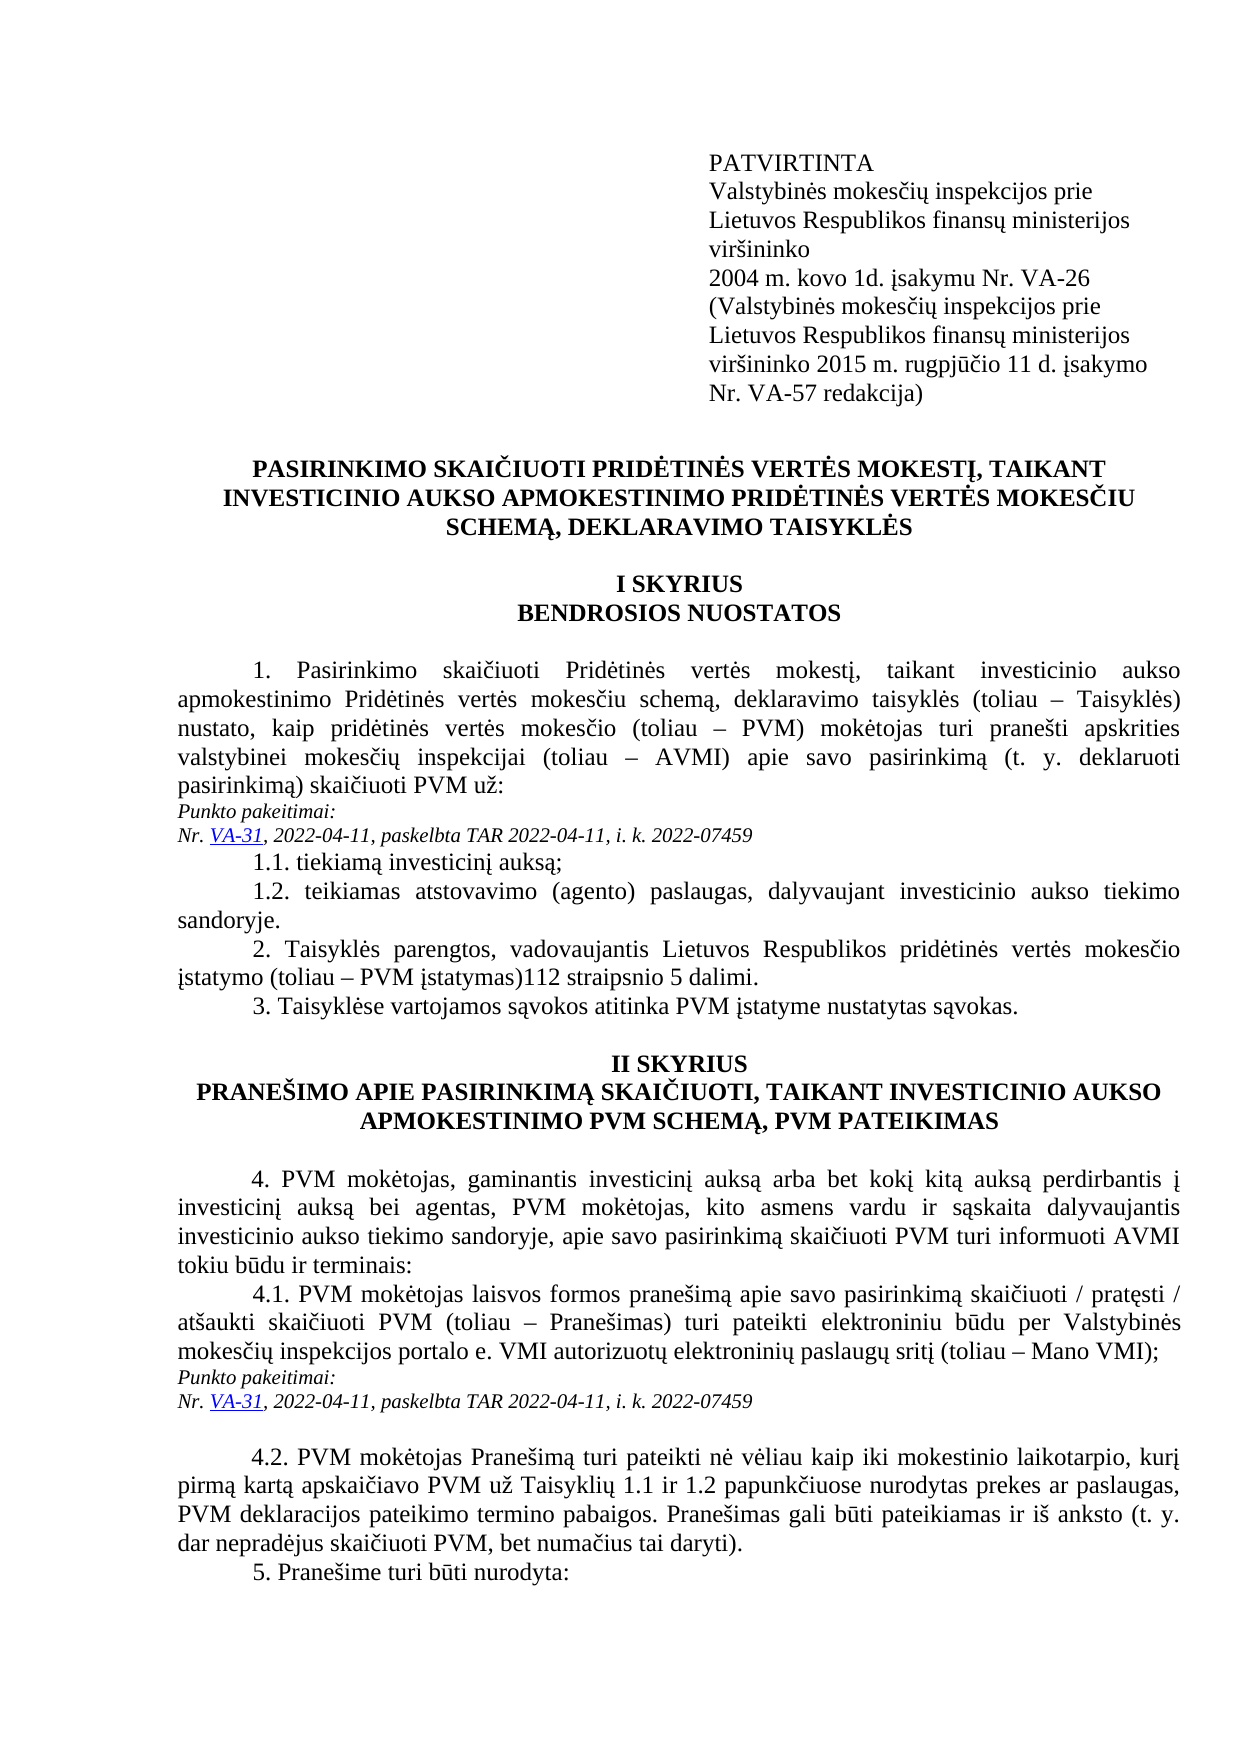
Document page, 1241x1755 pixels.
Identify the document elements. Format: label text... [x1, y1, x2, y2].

text Lietuvos Respublikos finansų ministerijos viršininko [709, 205, 1181, 263]
text (Valstybinės mokesčių inspekcijos prie [709, 291, 1181, 320]
text 2. Taisyklės parengtos, vadovaujantis Lietuvos Respublikos pridėtinės vertės mokesčio įstatymo (toliau – PVM įstatymas)112 straipsnio 5 dalimi. [177, 934, 1181, 991]
text Punkto pakeitimai: [177, 799, 1181, 823]
text BENDROSIOS NUOSTATOS [177, 598, 1181, 627]
text Nr. VA-31, 2022-04-11, paskelbta TAR 2022-04-11, i. k. 2022-07459 [177, 1389, 1181, 1413]
text Valstybinės mokesčių inspekcijos prie [709, 176, 1181, 205]
text 1. Pasirinkimo skaičiuoti Pridėtinės vertės mokestį, taikant investicinio aukso apmokestinimo Pridėtinės vertės mokesčiu schemą, deklaravimo taisyklės (toliau – Taisyklės) nustato, kaip pridėtinės vertės mokesčio (toliau – PVM) mokėtojas turi pranešti apskrities valstybinei mokesčių inspekcijai (toliau – AVMI) apie savo pasirinkimą (t. y. deklaruoti pasirinkimą) skaičiuoti PVM už: [177, 656, 1181, 799]
text 3. Taisyklėse vartojamos sąvokos atitinka PVM įstatyme nustatytas sąvokas. [177, 991, 1181, 1020]
text PATVIRTINTA [709, 148, 1181, 176]
text 1.2. teikiamas atstovavimo (agento) paslaugas, dalyvaujant investicinio aukso tiekimo sandoryje. [177, 876, 1181, 934]
text 2004 m. kovo 1d. įsakymu Nr. VA-26 [709, 263, 1181, 291]
text I SKYRIUS [177, 569, 1181, 598]
text 4. PVM mokėtojas, gaminantis investicinį auksą arba bet kokį kitą auksą perdirbantis į investicinį auksą bei agentas, PVM mokėtojas, kito asmens vardu ir sąskaita dalyvaujantis investicinio aukso tiekimo sandoryje, apie savo pasirinkimą skaičiuoti PVM turi informuoti AVMI tokiu būdu ir terminais: [177, 1164, 1181, 1279]
text 4.1. PVM mokėtojas laisvos formos pranešimą apie savo pasirinkimą skaičiuoti / pratęsti / atšaukti skaičiuoti PVM (toliau – Pranešimas) turi pateikti elektroniniu būdu per Valstybinės mokesčių inspekcijos portalo e. VMI autorizuotų elektroninių paslaugų sritį (toliau – Mano VMI); [177, 1279, 1181, 1365]
text II SKYRIUS [177, 1049, 1181, 1077]
text PASIRINKIMO SKAIČIUOTI PRIDĖTINĖS VERTĖS MOKESTĮ, TAIKANT INVESTICINIO AUKSO APMOKESTINIMO PRIDĖTINĖS VERTĖS MOKESČIU SCHEMĄ, DEKLARAVIMO TAISYKLĖS [177, 454, 1181, 541]
text PRANEŠIMO APIE PASIRINKIMĄ SKAIČIUOTI, TAIKANT INVESTICINIO AUKSO APMOKESTINIMO PVM SCHEMĄ, PVM PATEIKIMAS [177, 1077, 1181, 1135]
text 5. Pranešime turi būti nurodyta: [177, 1557, 1181, 1586]
text 1.1. tiekiamą investicinį auksą; [177, 847, 1181, 876]
text Punkto pakeitimai: [177, 1365, 1181, 1389]
text Lietuvos Respublikos finansų ministerijos [709, 320, 1181, 349]
text Nr. VA-31, 2022-04-11, paskelbta TAR 2022-04-11, i. k. 2022-07459 [177, 823, 1181, 847]
text viršininko 2015 m. rugpjūčio 11 d. įsakymo Nr. VA-57 redakcija) [709, 349, 1181, 406]
text 4.2. PVM mokėtojas Pranešimą turi pateikti nė vėliau kaip iki mokestinio laikotarpio, kurį pirmą kartą apskaičiavo PVM už Taisyklių 1.1 ir 1.2 papunkčiuose nurodytas prekes ar paslaugas, PVM deklaracijos pateikimo termino pabaigos. Pranešimas gali būti pateikiamas ir iš anksto (t. y. dar nepradėjus skaičiuoti PVM, bet numačius tai daryti). [177, 1442, 1181, 1557]
